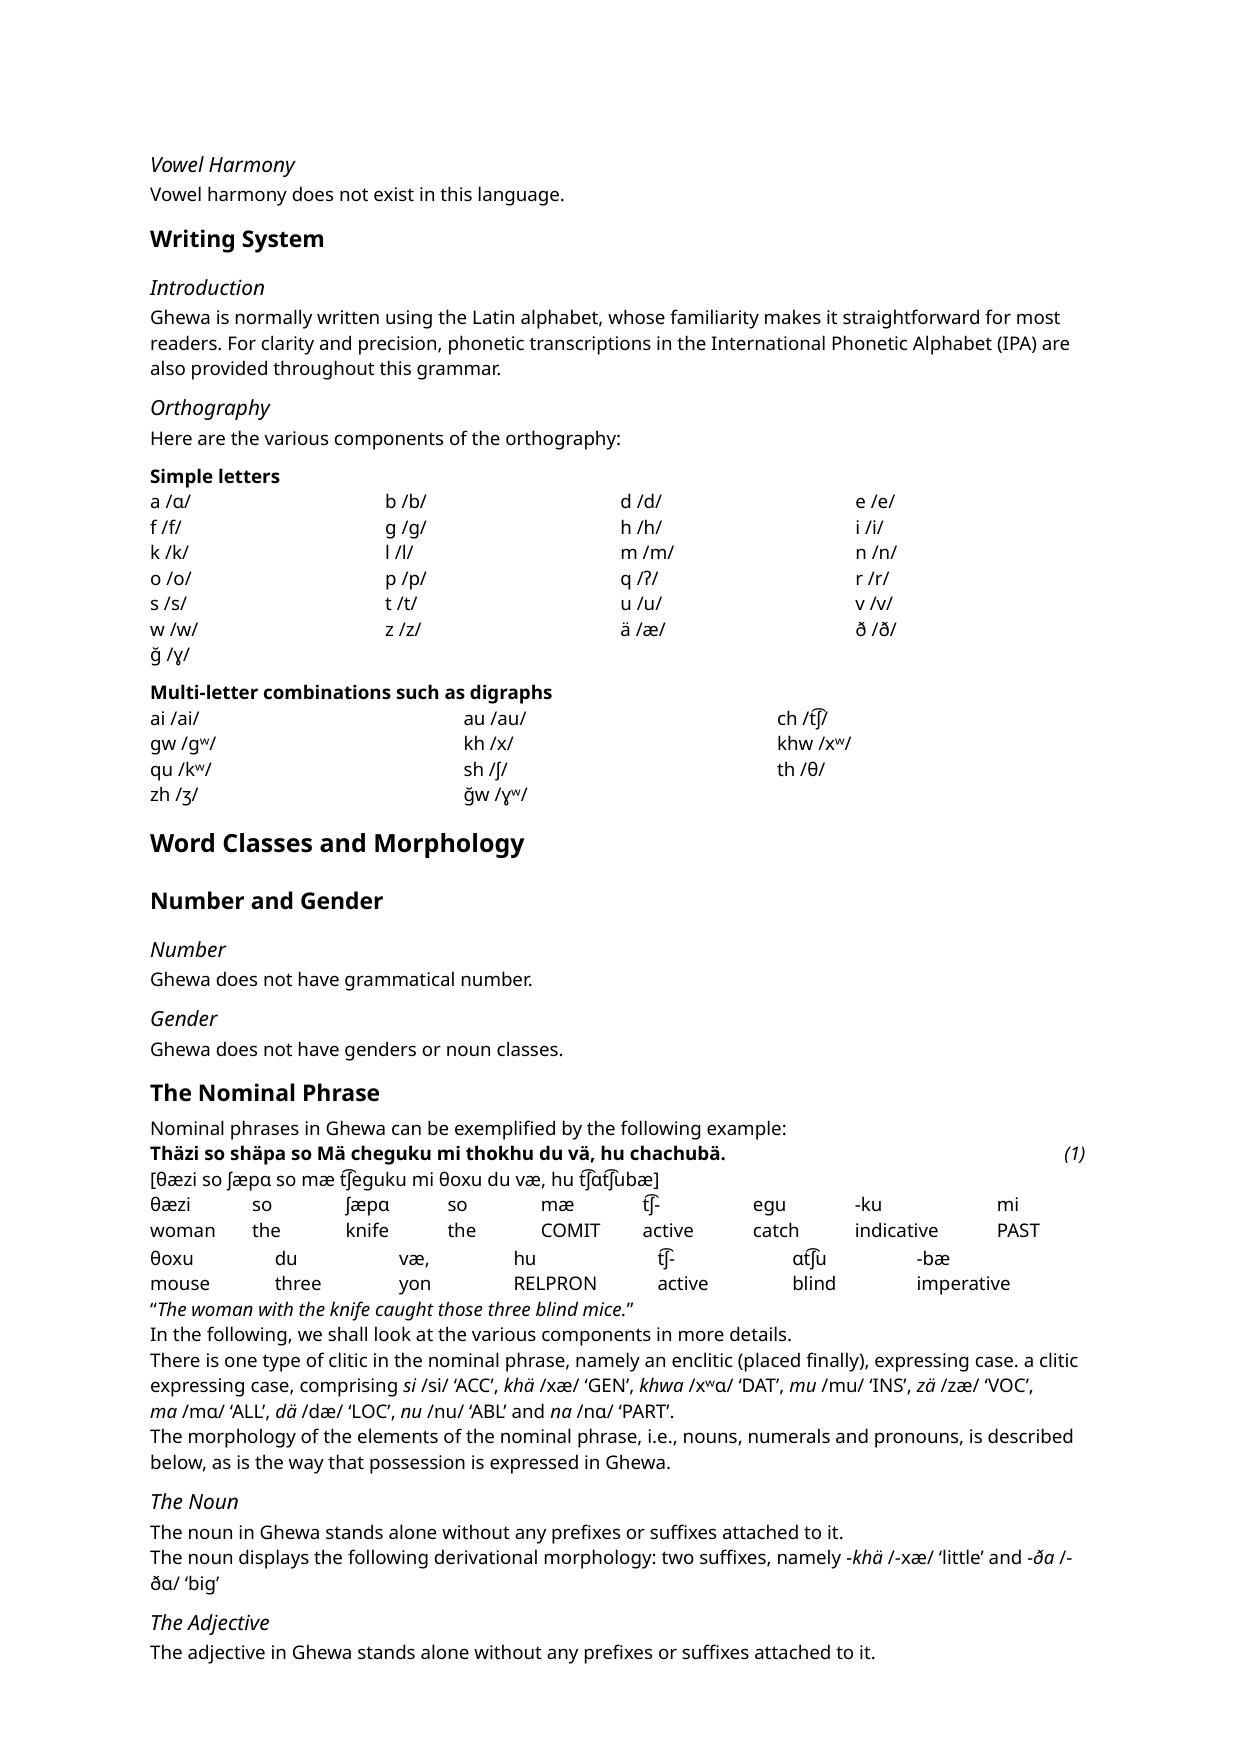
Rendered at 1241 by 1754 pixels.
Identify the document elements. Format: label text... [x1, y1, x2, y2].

subtitle Writing System [150, 223, 1090, 254]
table_cell COMIT [541, 1217, 642, 1242]
table_cell three [275, 1271, 399, 1296]
text The noun displays the following derivational morphology: two suffixes, namely -khä /-xæ/ ‘little’ and -ða /-ðɑ/ ‘big’ [150, 1544, 1090, 1596]
table_cell knife [345, 1217, 447, 1242]
text Nominal phrases in Ghewa can be exemplified by the following example: [150, 1115, 1090, 1140]
text The noun in Ghewa stands alone without any prefixes or suffixes attached to it. [150, 1519, 1090, 1544]
table_cell h /h/ [620, 514, 855, 539]
table_cell blind [792, 1271, 916, 1296]
table_cell p /p/ [385, 565, 620, 591]
text Vowel harmony does not exist in this language. [150, 182, 1090, 207]
subtitle Number and Gender [150, 885, 1090, 916]
table_cell PAST [997, 1217, 1090, 1242]
text Ghewa does not have genders or noun classes. [150, 1036, 1090, 1062]
table_cell ä /æ/ [620, 616, 855, 642]
table_cell RELPRON [513, 1271, 657, 1296]
text “The woman with the knife caught those three blind mice.” [150, 1296, 1090, 1322]
text Ghewa is normally written using the Latin alphabet, whose familiarity makes it straightforward for most readers. For clarity and precision, phonetic transcriptions in the International Phonetic Alphabet (IPA) are also provided throughout this grammar. [150, 304, 1090, 381]
text In the following, we shall look at the various components in more details. [150, 1322, 1090, 1347]
table_header mæ [541, 1191, 642, 1217]
table_header θæzi [150, 1191, 252, 1217]
subtitle The Noun [150, 1487, 1090, 1516]
text Multi-letter combinations such as digraphs [150, 679, 1090, 705]
table_cell th /θ/ [777, 756, 1090, 782]
table_cell sh /ʃ/ [463, 756, 777, 782]
table_cell l /l/ [385, 540, 620, 565]
table_header b /b/ [385, 489, 620, 514]
table_cell [385, 642, 620, 667]
table_cell r /r/ [855, 565, 1090, 591]
table_header ʃæpɑ [345, 1191, 447, 1217]
table_header θoxu [150, 1245, 274, 1271]
table_header e /e/ [855, 489, 1090, 514]
text There is one type of clitic in the nominal phrase, namely an enclitic (placed finally), expressing case. a clitic expressing case, comprising si /si/ ‘ACC’, khä /xæ/ ‘GEN’, khwa /xʷɑ/ ‘DAT’, mu /mu/ ‘INS’, zä /zæ/ ‘VOC’, ma /mɑ/ ‘ALL’, dä /dæ/ ‘LOC’, nu /nu/ ‘ABL’ and na /nɑ/ ‘PART’. [150, 1347, 1090, 1424]
table_header ai /ai/ [150, 705, 463, 731]
table_cell catch [753, 1217, 854, 1242]
subtitle Gender [150, 1004, 1090, 1033]
subtitle Word Classes and Morphology [150, 826, 1090, 860]
text The morphology of the elements of the nominal phrase, i.e., nouns, numerals and pronouns, is described below, as is the way that possession is expressed in Ghewa. [150, 1424, 1090, 1475]
table_cell ğ /ɣ/ [150, 642, 385, 667]
text Simple letters [150, 463, 1090, 488]
table_cell kh /x/ [463, 731, 777, 756]
table_header au /au/ [463, 705, 777, 731]
table_cell i /i/ [855, 514, 1090, 539]
table_header eɡu [753, 1191, 854, 1217]
table_cell qu /kʷ/ [150, 756, 463, 782]
table_header du [275, 1245, 399, 1271]
table_cell [620, 642, 855, 667]
table_cell the [252, 1217, 345, 1242]
table_header ɑt͡ʃu [792, 1245, 916, 1271]
subtitle Orthography [150, 393, 1090, 422]
subtitle Vowel Harmony [150, 150, 1090, 178]
table_cell s /s/ [150, 591, 385, 616]
table_cell yon [399, 1271, 513, 1296]
table_header -ku [855, 1191, 997, 1217]
table_cell [855, 642, 1090, 667]
text Ghewa does not have grammatical number. [150, 967, 1090, 992]
text The adjective in Ghewa stands alone without any prefixes or suffixes attached to it. [150, 1639, 1090, 1665]
table_cell imperative [916, 1271, 1090, 1296]
table_cell [777, 782, 1090, 807]
table_cell zh /ʒ/ [150, 782, 463, 807]
table_cell o /o/ [150, 565, 385, 591]
text Here are the various components of the orthography: [150, 425, 1090, 450]
table_cell ğw /ɣʷ/ [463, 782, 777, 807]
table_cell z /z/ [385, 616, 620, 642]
table_cell q /ʔ/ [620, 565, 855, 591]
table_cell v /v/ [855, 591, 1090, 616]
subtitle The Adjective [150, 1608, 1090, 1636]
table_cell f /f/ [150, 514, 385, 539]
table_header so [447, 1191, 541, 1217]
table_header t͡ʃ- [657, 1245, 792, 1271]
text [θæzi so ʃæpɑ so mæ t͡ʃeɡuku mi θoxu du væ, hu t͡ʃɑt͡ʃubæ] [150, 1166, 1090, 1191]
table_header -bæ [916, 1245, 1090, 1271]
table_header t͡ʃ- [643, 1191, 753, 1217]
table_cell u /u/ [620, 591, 855, 616]
table_cell active [657, 1271, 792, 1296]
table_cell k /k/ [150, 540, 385, 565]
table_cell g /ɡ/ [385, 514, 620, 539]
subtitle Introduction [150, 273, 1090, 301]
table_cell t /t/ [385, 591, 620, 616]
table_cell ð /ð/ [855, 616, 1090, 642]
table_cell m /m/ [620, 540, 855, 565]
subtitle Number [150, 935, 1090, 963]
table_header so [252, 1191, 345, 1217]
table_header væ, [399, 1245, 513, 1271]
table_header hu [513, 1245, 657, 1271]
table_cell w /w/ [150, 616, 385, 642]
table_header mi [997, 1191, 1090, 1217]
table_cell gw /ɡʷ/ [150, 731, 463, 756]
table_header a /ɑ/ [150, 489, 385, 514]
table_cell the [447, 1217, 541, 1242]
table_header ch /t͡ʃ/ [777, 705, 1090, 731]
table_cell mouse [150, 1271, 274, 1296]
table_cell woman [150, 1217, 252, 1242]
subtitle The Nominal Phrase [150, 1077, 1090, 1108]
text Thäzi so shäpa so Mä cheguku mi thokhu du vä, hu chachubä. (1) [150, 1140, 1090, 1166]
table_header d /d/ [620, 489, 855, 514]
table_cell active [643, 1217, 753, 1242]
table_cell indicative [855, 1217, 997, 1242]
table_cell n /n/ [855, 540, 1090, 565]
table_cell khw /xʷ/ [777, 731, 1090, 756]
